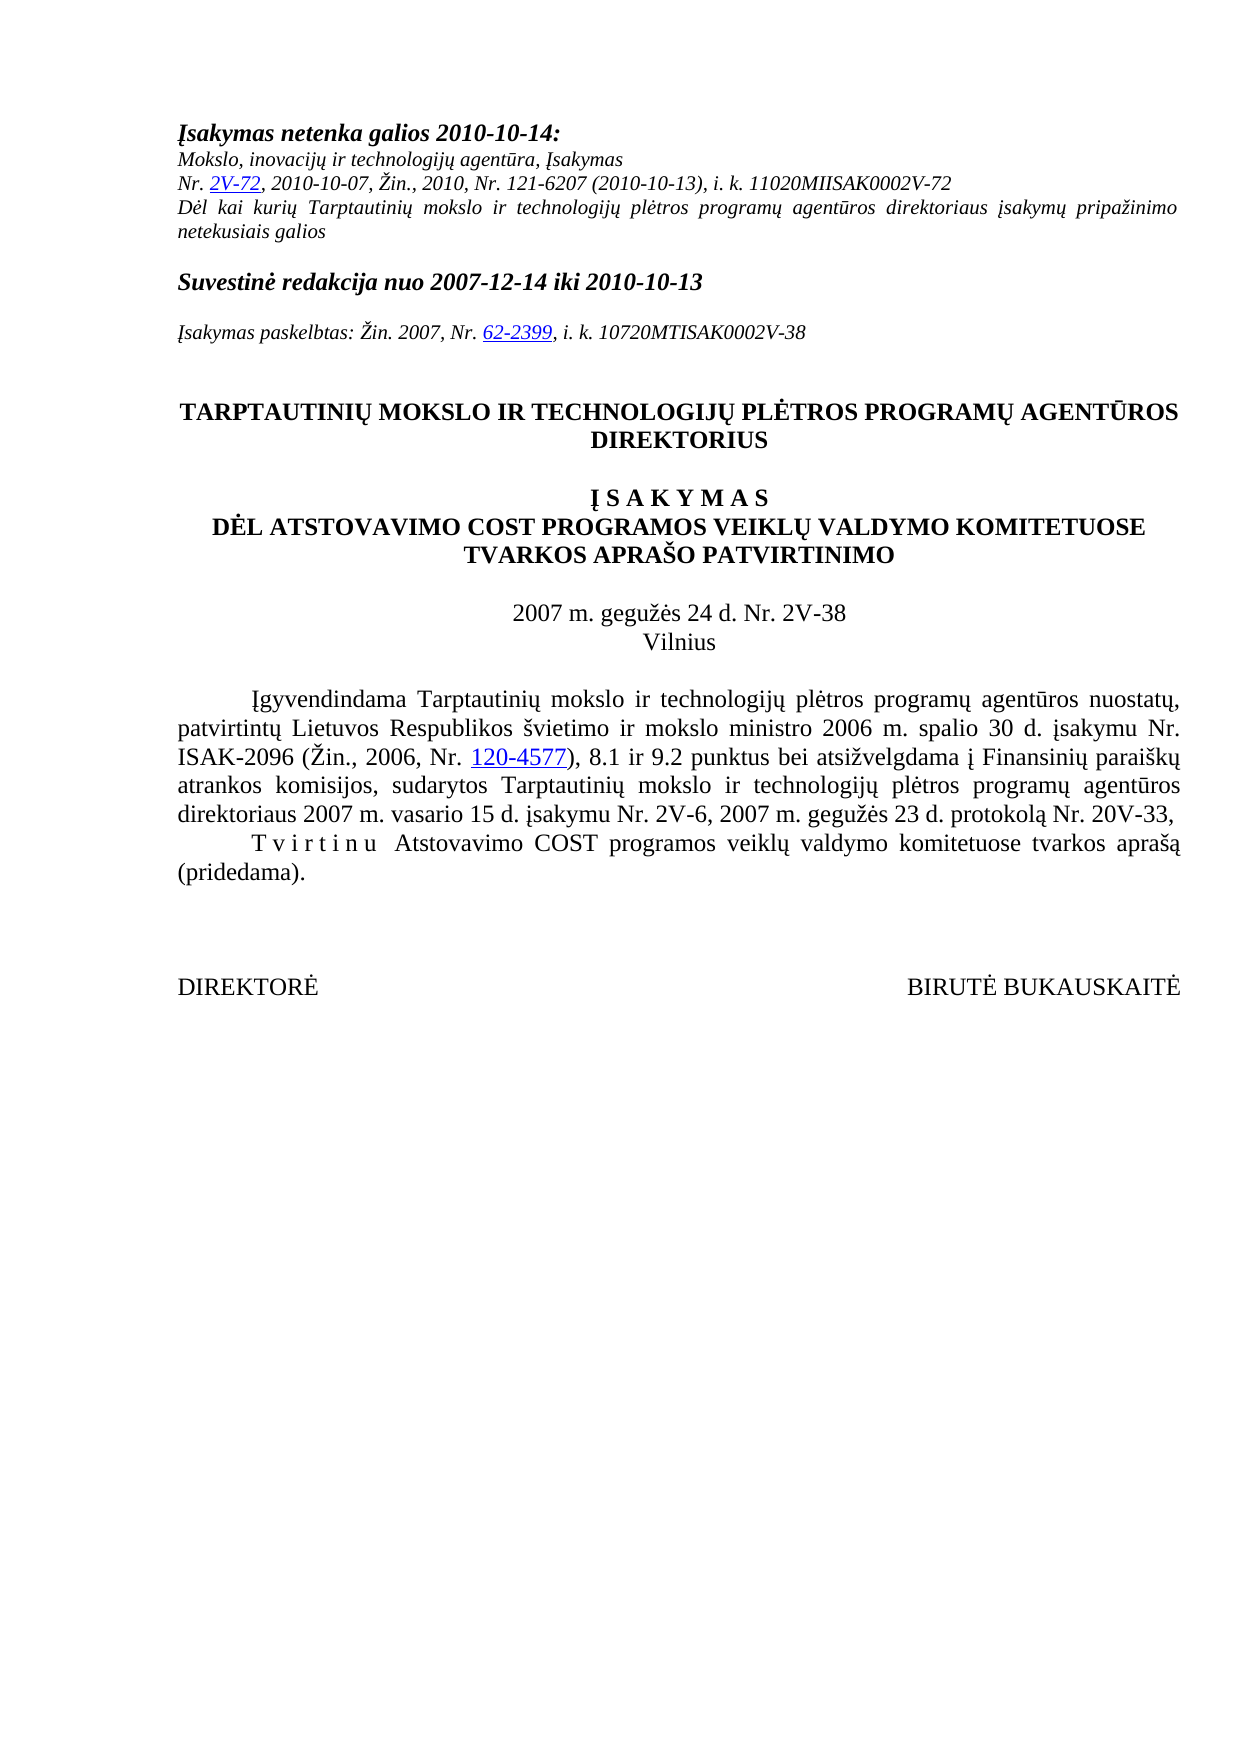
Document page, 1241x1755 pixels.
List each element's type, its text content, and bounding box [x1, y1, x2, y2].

text Įgyvendindama Tarptautinių mokslo ir technologijų plėtros programų agentūros nuostatų, patvirtintų Lietuvos Respublikos švietimo ir mokslo ministro 2006 m. spalio 30 d. įsakymu Nr. ISAK-2096 (Žin., 2006, Nr. 120-4577), 8.1 ir 9.2 punktus bei atsižvelgdama į Finansinių paraiškų atrankos komisijos, sudarytos Tarptautinių mokslo ir technologijų plėtros programų agentūros direktoriaus 2007 m. vasario 15 d. įsakymu Nr. 2V-6, 2007 m. gegužės 23 d. protokolą Nr. 20V-33, [177, 684, 1181, 828]
text Tvirtinu Atstovavimo COST programos veiklų valdymo komitetuose tvarkos aprašą (pridedama). [177, 828, 1181, 886]
text TARPTAUTINIŲ MOKSLO IR TECHNOLOGIJŲ PLĖTROS PROGRAMŲ AGENTŪROS DIREKTORIUS [177, 397, 1181, 454]
text Nr. 2V-72, 2010-10-07, Žin., 2010, Nr. 121-6207 (2010-10-13), i. k. 11020MIISAK0002V-72 [177, 171, 1181, 195]
text Dėl kai kurių Tarptautinių mokslo ir technologijų plėtros programų agentūros direktoriaus įsakymų pripažinimo netekusiais galios [177, 195, 1181, 243]
text 2007 m. gegužės 24 d. Nr. 2V-38 [177, 598, 1181, 627]
text DIREKTORĖ BIRUTĖ BUKAUSKAITĖ [177, 972, 1181, 1001]
text Įsakymas paskelbtas: Žin. 2007, Nr. 62-2399, i. k. 10720MTISAK0002V-38 [177, 320, 1181, 344]
text DĖL ATSTOVAVIMO COST PROGRAMOS VEIKLŲ VALDYMO KOMITETUOSE TVARKOS APRAŠO PATVIRTINIMO [177, 512, 1181, 569]
text Vilnius [177, 627, 1181, 656]
text Įsakymas netenka galios 2010-10-14: [177, 118, 1181, 147]
text Suvestinė redakcija nuo 2007-12-14 iki 2010-10-13 [177, 267, 1181, 296]
text Į S A K Y M A S [177, 483, 1181, 512]
text Mokslo, inovacijų ir technologijų agentūra, Įsakymas [177, 147, 1181, 171]
